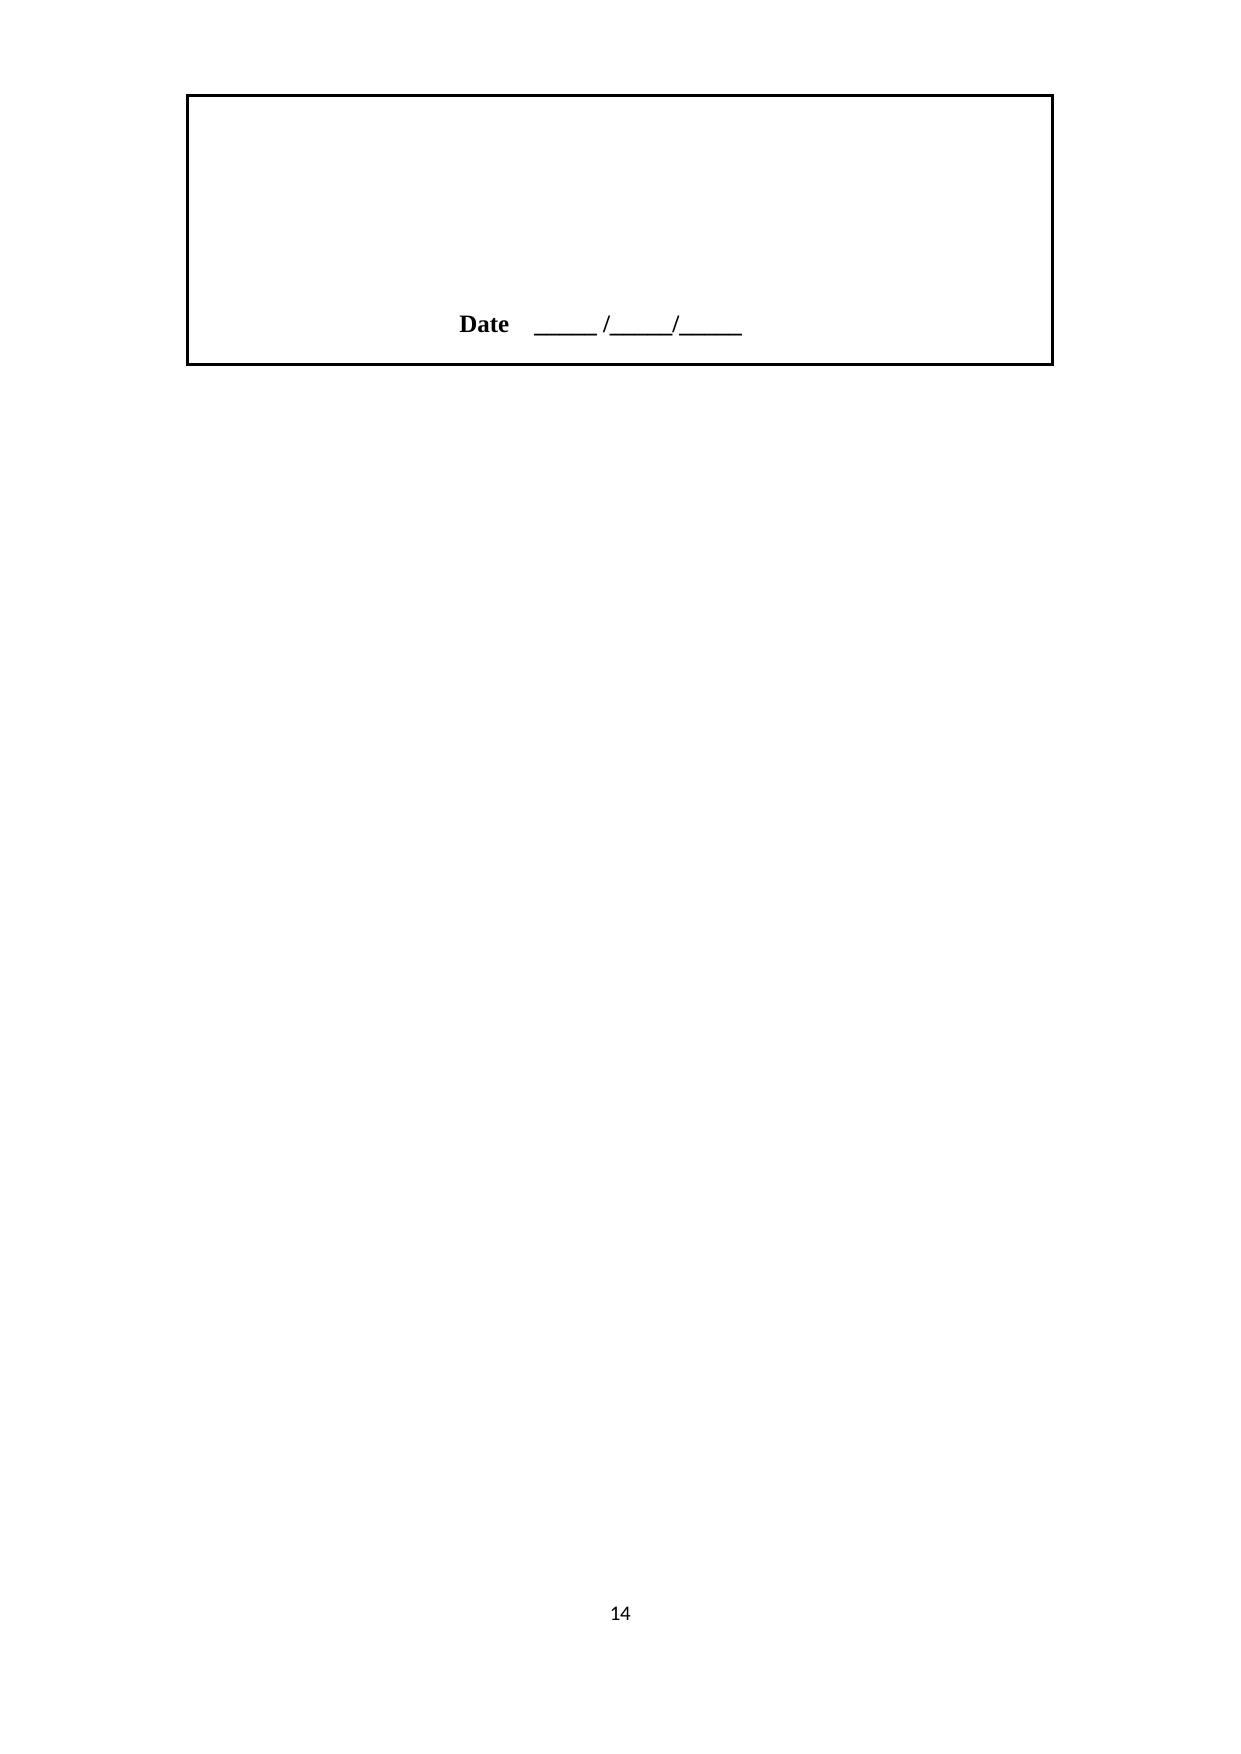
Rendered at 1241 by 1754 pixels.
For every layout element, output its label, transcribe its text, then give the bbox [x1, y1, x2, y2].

table_header -------------------------------------------------------------------------------------- Date _____ /_____/_____ [189, 97, 1051, 363]
